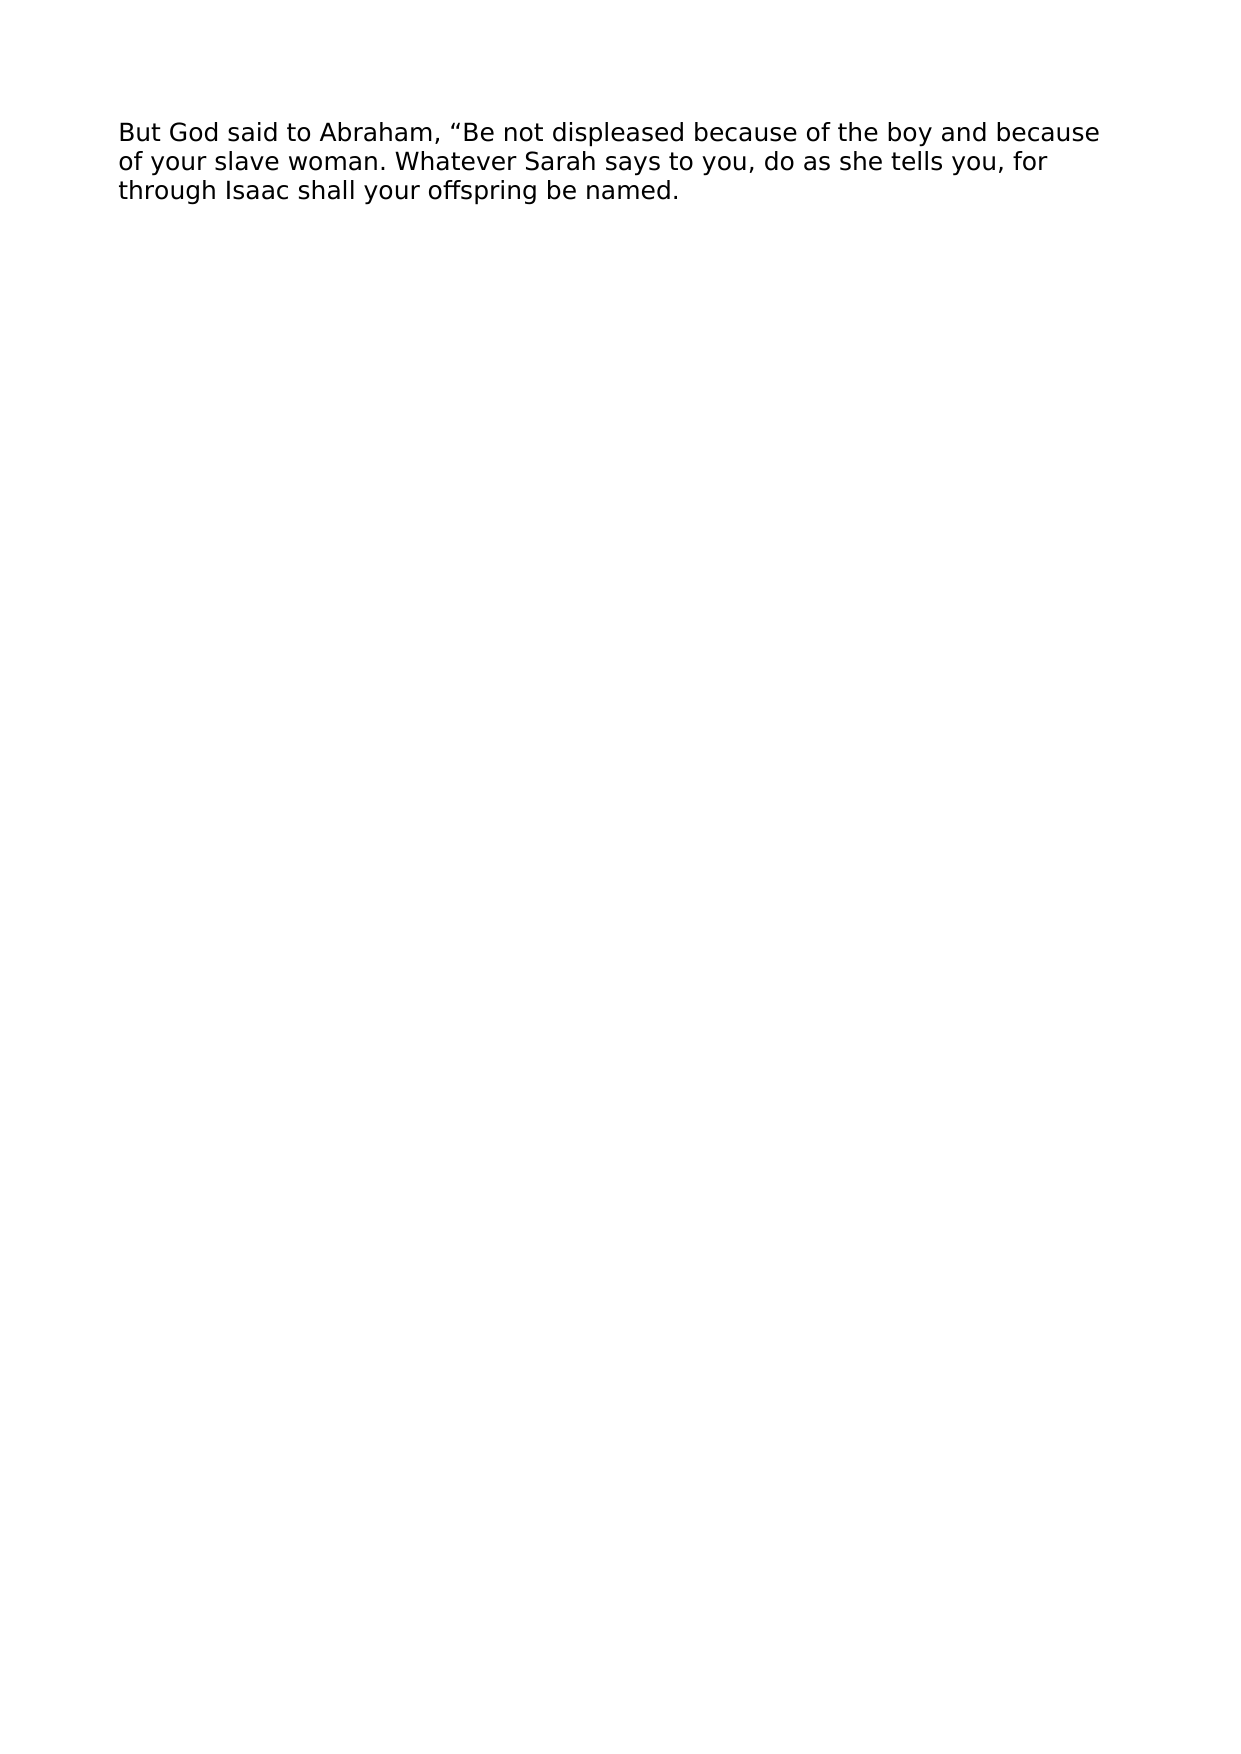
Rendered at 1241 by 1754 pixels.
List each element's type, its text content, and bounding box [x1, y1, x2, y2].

text But God said to Abraham, “Be not displeased because of the boy and because of your slave woman. Whatever Sarah says to you, do as she tells you, for through Isaac shall your offspring be named. [118, 118, 1122, 206]
